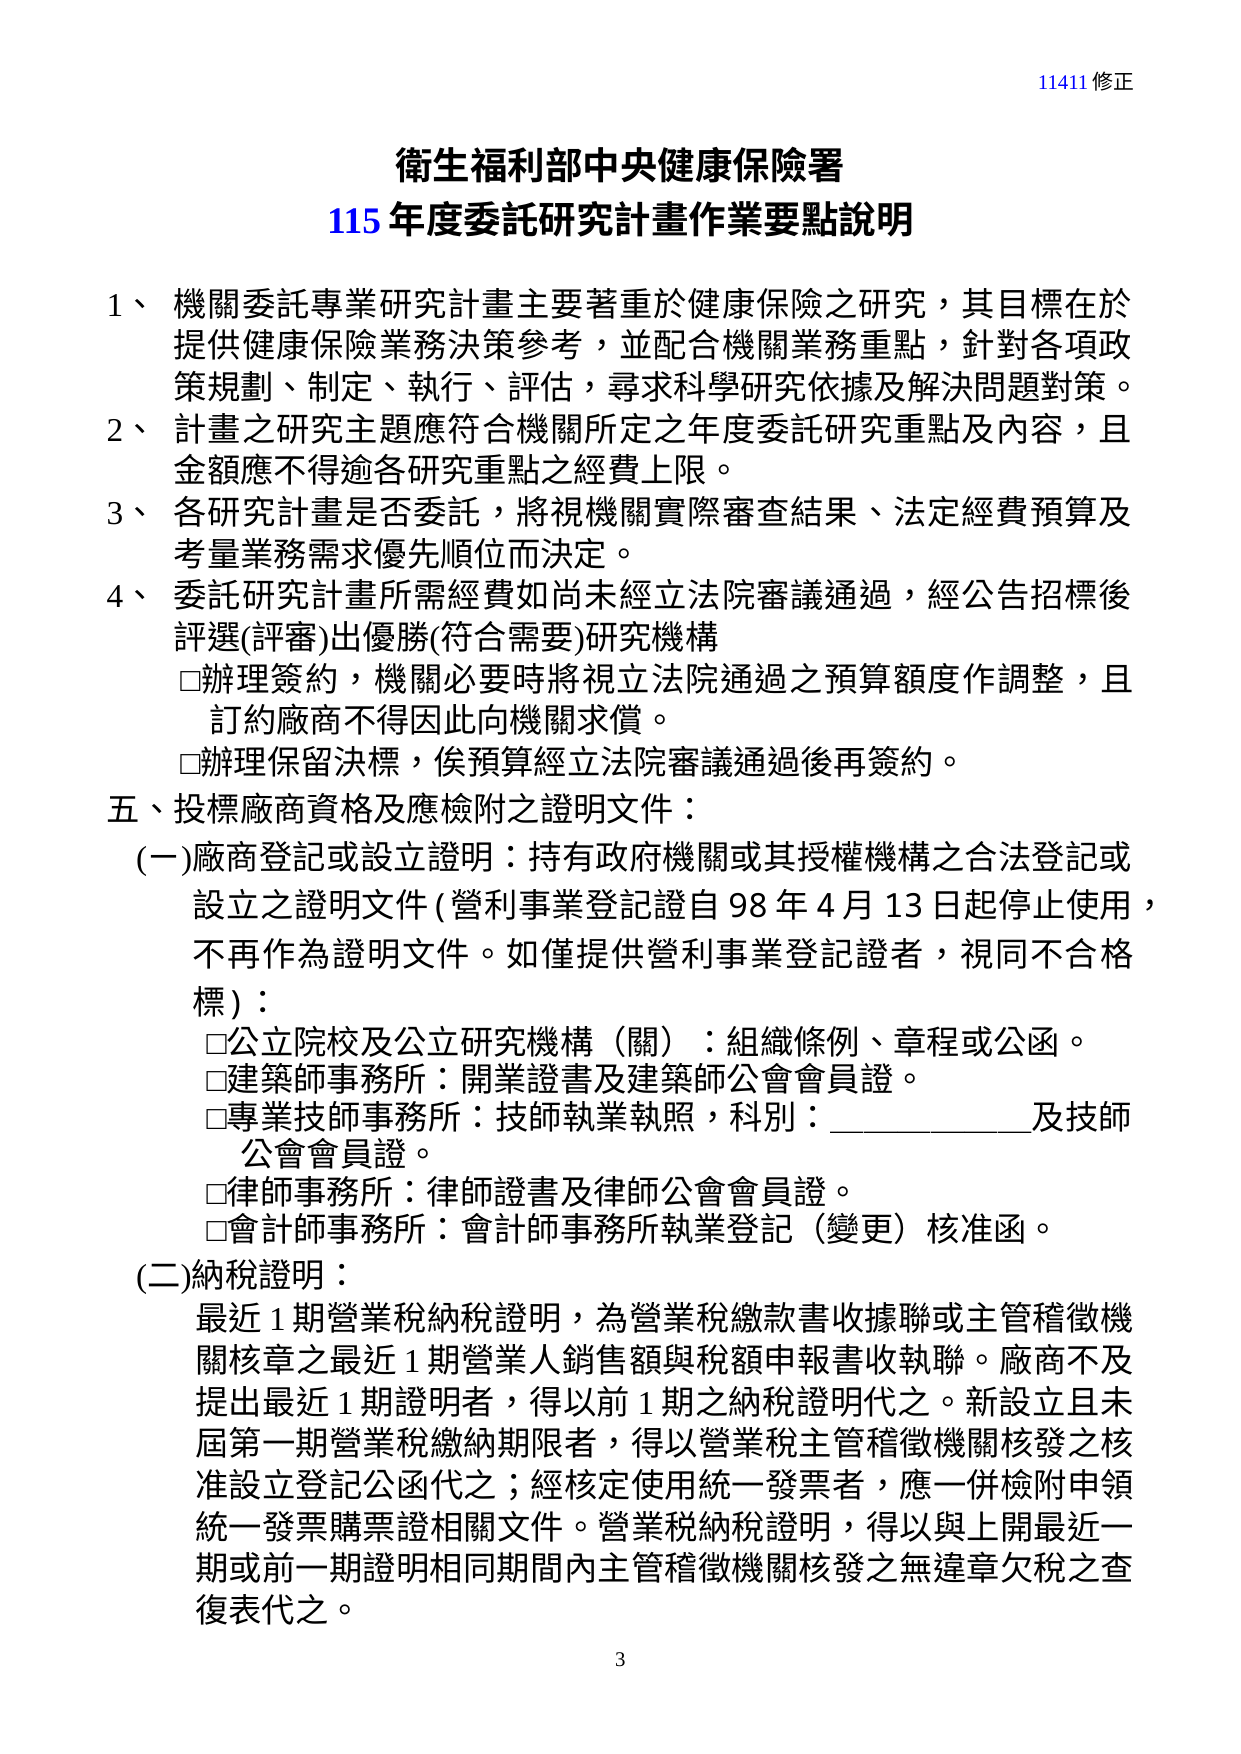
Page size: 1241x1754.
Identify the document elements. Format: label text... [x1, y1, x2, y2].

text □專業技師事務所：技師執業執照，科別：＿＿＿＿＿＿及技師公會會員證。 [206, 1099, 1134, 1174]
text □公立院校及公立研究機構（關）：組織條例、章程或公函。 [206, 1024, 1134, 1062]
text □律師事務所：律師證書及律師公會會員證。 [206, 1174, 1134, 1212]
text (二)納稅證明： [136, 1249, 1134, 1297]
text 最近1期營業稅納稅證明，為營業稅繳款書收據聯或主管稽徵機關核章之最近1期營業人銷售額與稅額申報書收執聯。廠商不及提出最近1期證明者，得以前1期之納稅證明代之。新設立且未屆第一期營業稅繳納期限者，得以營業稅主管稽徵機關核發之核准設立登記公函代之；經核定使用統一發票者，應一併檢附申領統一發票購票證相關文件。營業税納稅證明，得以與上開最近一期或前一期證明相同期間內主管稽徵機關核發之無違章欠稅之查復表代之。 [195, 1297, 1134, 1631]
text (ㄧ)廠商登記或設立證明：持有政府機關或其授權機構之合法登記或設立之證明文件(營利事業登記證自98年4月13日起停止使用，不再作為證明文件。如僅提供營利事業登記證者，視同不合格標)： [136, 831, 1134, 1024]
text □會計師事務所：會計師事務所執業登記（變更）核准函。 [206, 1212, 1134, 1249]
text □辦理保留決標，俟預算經立法院審議通過後再簽約。 [180, 741, 1134, 783]
text □辦理簽約，機關必要時將視立法院通過之預算額度作調整，且 訂約廠商不得因此向機關求償。 [180, 658, 1134, 741]
list 委託研究計畫所需經費如尚未經立法院審議通過，經公告招標後評選(評審)出優勝(符合需要)研究機構 [106, 574, 1134, 658]
list 各研究計畫是否委託，將視機關實際審查結果、法定經費預算及考量業務需求優先順位而決定。 [106, 491, 1134, 574]
list 計畫之研究主題應符合機關所定之年度委託研究重點及內容，且金額應不得逾各研究重點之經費上限。 [106, 408, 1134, 491]
text 五、投標廠商資格及應檢附之證明文件： [106, 783, 1134, 831]
text 衛生福利部中央健康保險署 115年度委託研究計畫作業要點說明 [106, 136, 1134, 244]
list 機關委託專業研究計畫主要著重於健康保險之研究，其目標在於提供健康保險業務決策參考，並配合機關業務重點，針對各項政策規劃、制定、執行、評估，尋求科學研究依據及解決問題對策。 [106, 283, 1134, 408]
text □建築師事務所：開業證書及建築師公會會員證。 [206, 1062, 1134, 1099]
